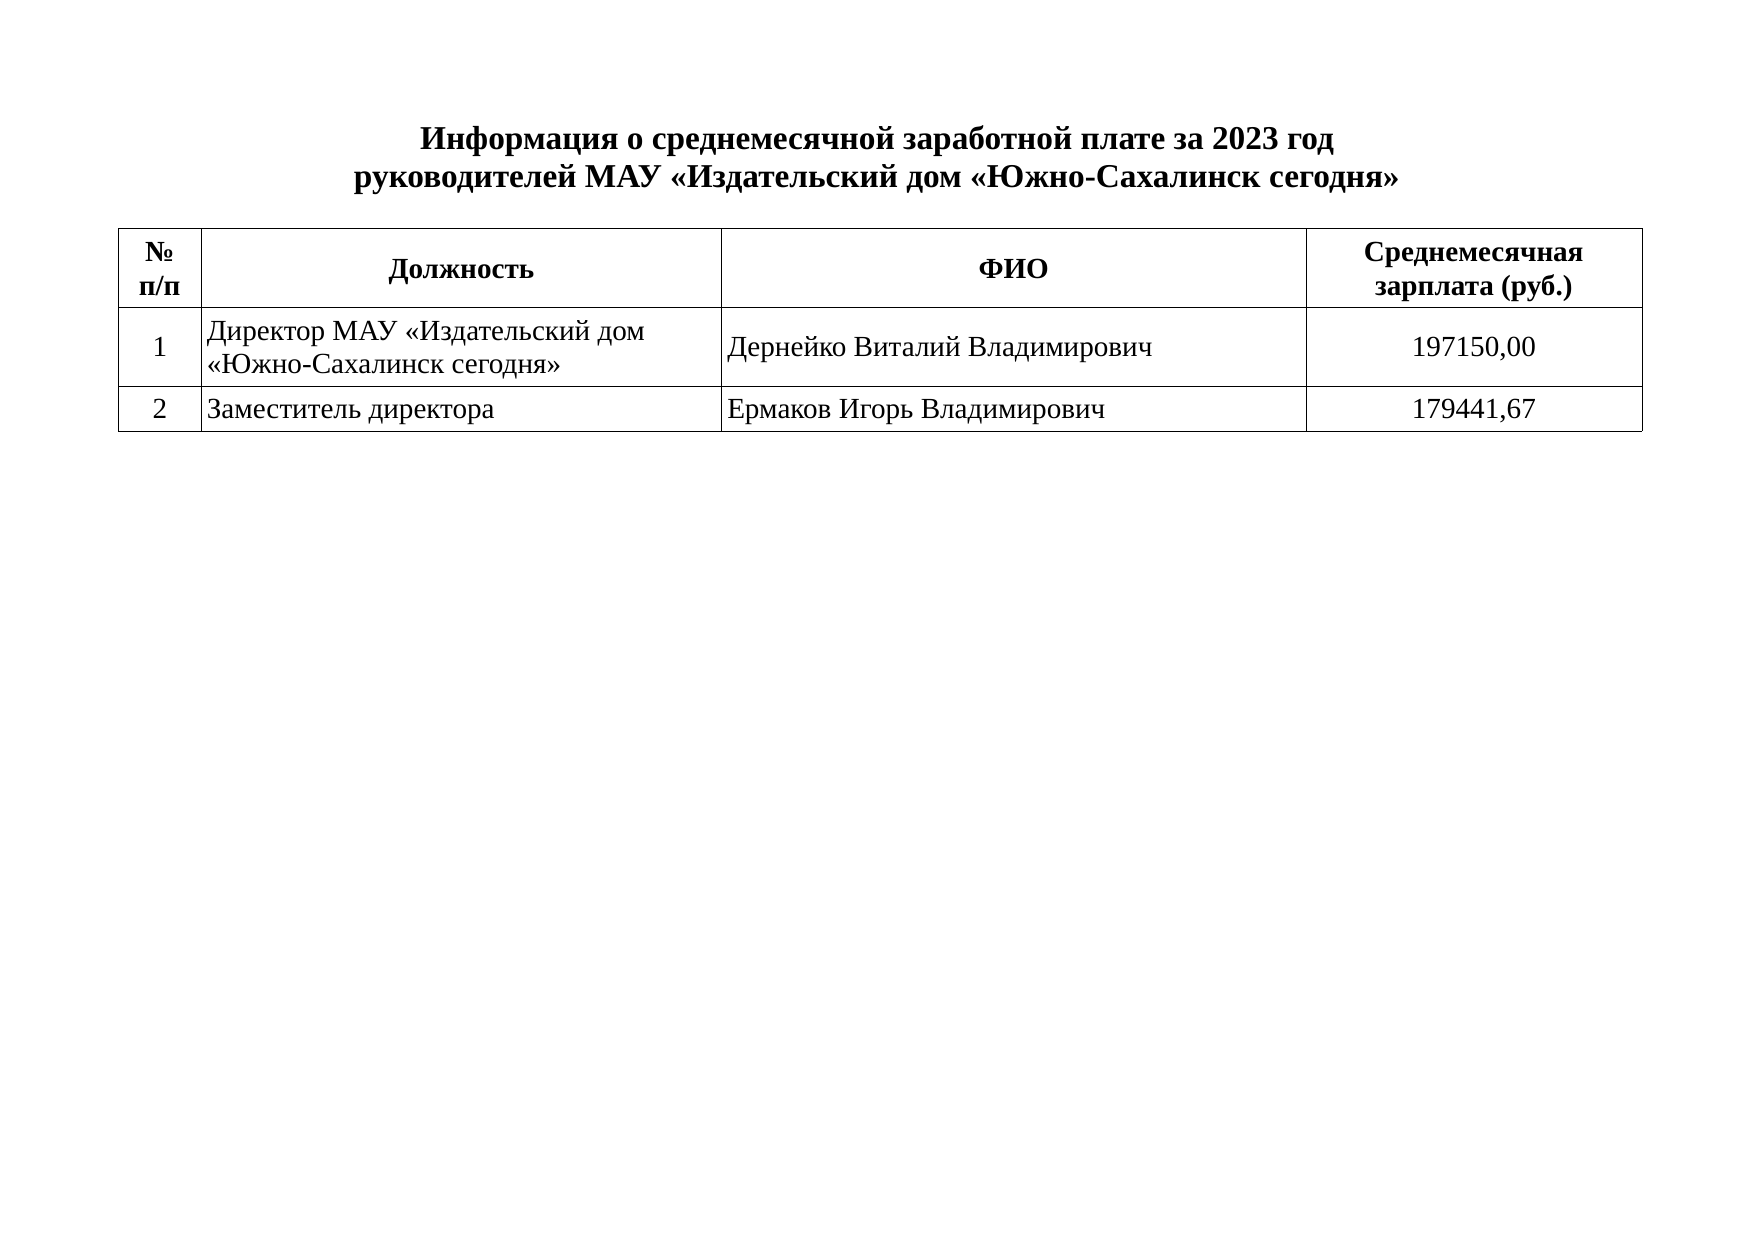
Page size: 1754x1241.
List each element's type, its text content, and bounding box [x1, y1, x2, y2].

table_cell 1 [119, 308, 201, 386]
table_cell Дернейко Виталий Владимирович [722, 308, 1306, 386]
table_cell 197150,00 [1307, 308, 1642, 386]
text Информация о среднемесячной заработной плате за 2023 год [118, 118, 1636, 156]
table_header Среднемесячная зарплата (руб.) [1307, 229, 1642, 307]
table_header Должность [202, 229, 721, 307]
table_header ФИО [722, 229, 1306, 307]
table_cell Директор МАУ «Издательский дом «Южно-Сахалинск сегодня» [202, 308, 721, 386]
text руководителей МАУ «Издательский дом «Южно-Сахалинск сегодня» [118, 156, 1636, 195]
table_cell Заместитель директора [202, 387, 721, 431]
table_header № п/п [119, 229, 201, 307]
table_cell 2 [119, 387, 201, 431]
table_cell Ермаков Игорь Владимирович [722, 387, 1306, 431]
table_cell 179441,67 [1307, 387, 1642, 431]
